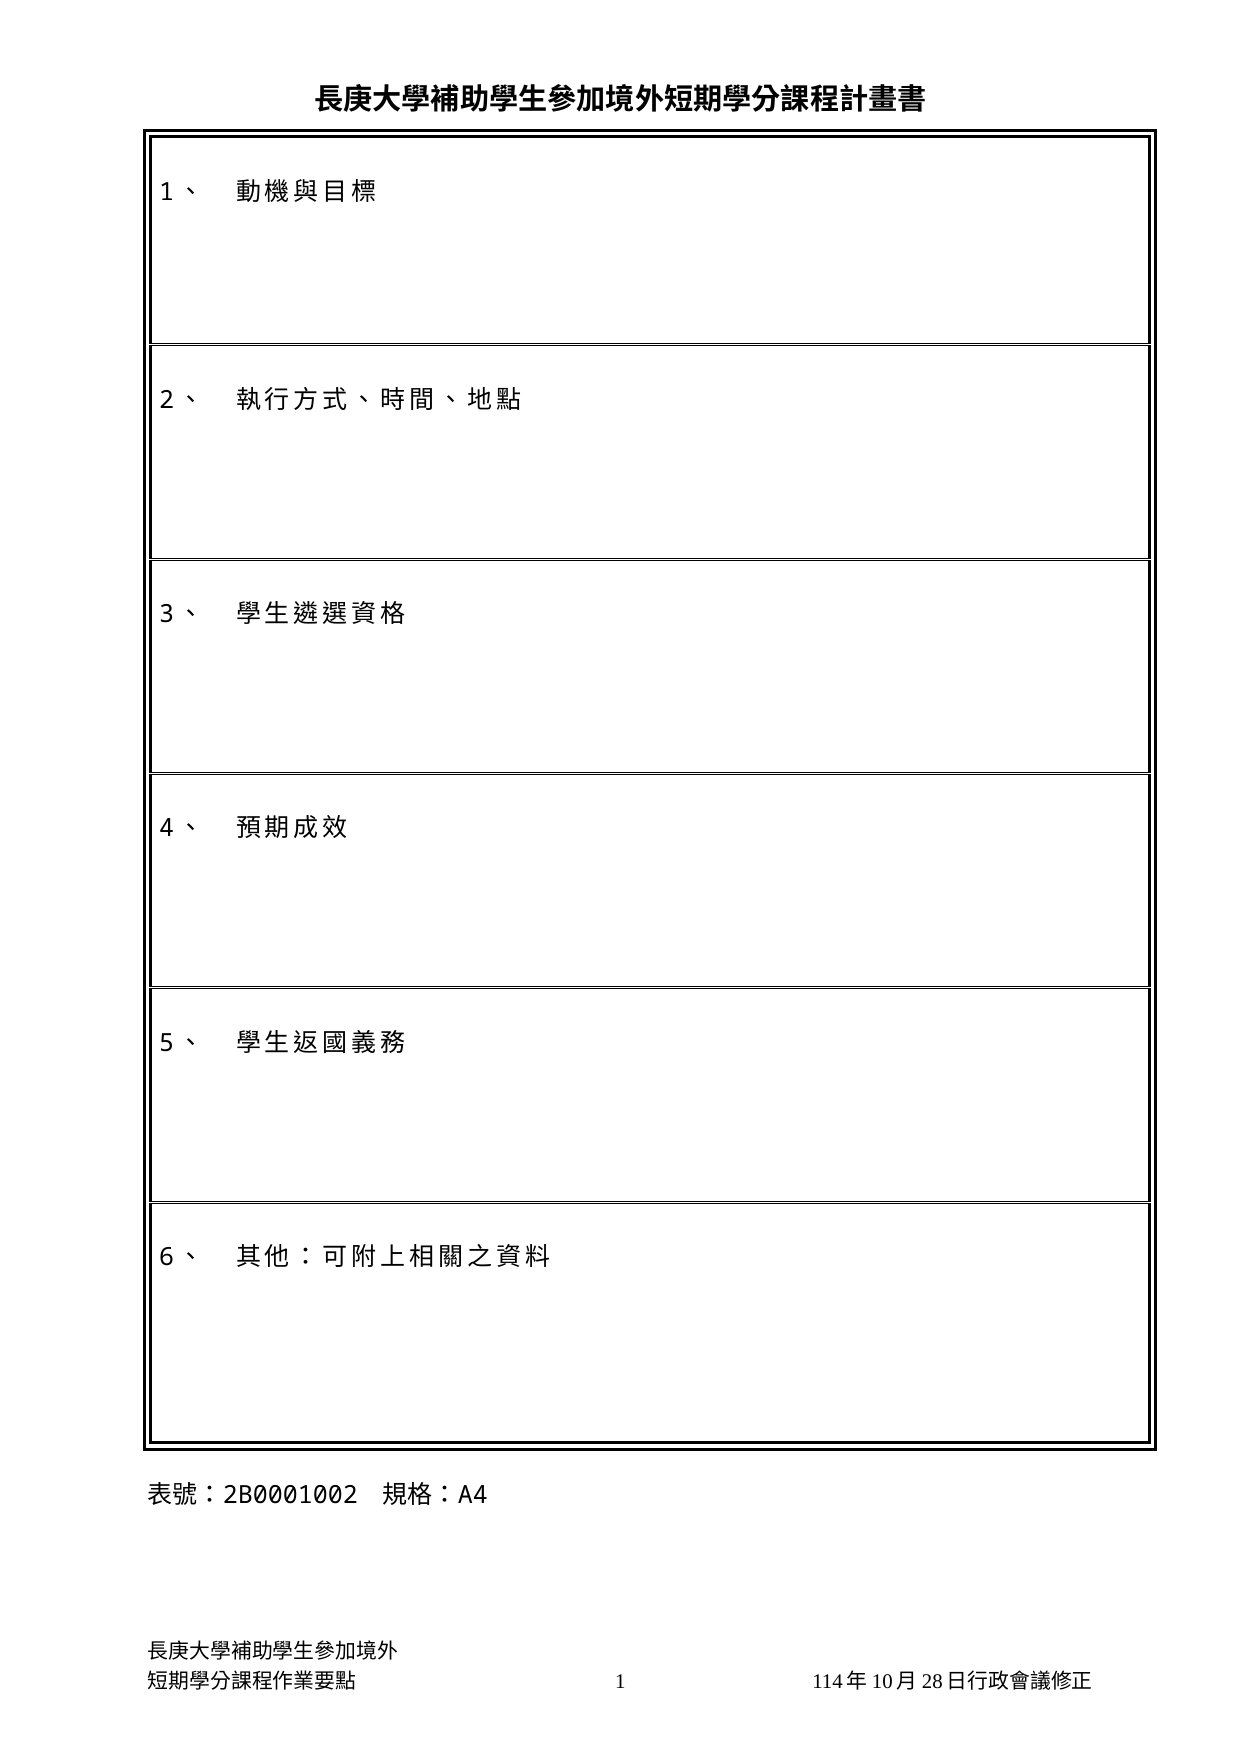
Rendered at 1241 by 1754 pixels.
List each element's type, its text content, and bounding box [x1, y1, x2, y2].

table_cell 預期成效 [152, 775, 1148, 986]
text 長庚大學補助學生參加境外短期學分課程計畫書 [148, 76, 1092, 118]
table_cell 其他：可附上相關之資料 [152, 1204, 1148, 1441]
table_cell 執行方式、時間、地點 [152, 346, 1148, 557]
text 表號：2B0001002 規格：A4 [148, 1451, 1092, 1513]
table_header 動機與目標 [148, 132, 1153, 343]
table_cell 學生遴選資格 [152, 561, 1148, 772]
table_cell 學生返國義務 [152, 989, 1148, 1201]
